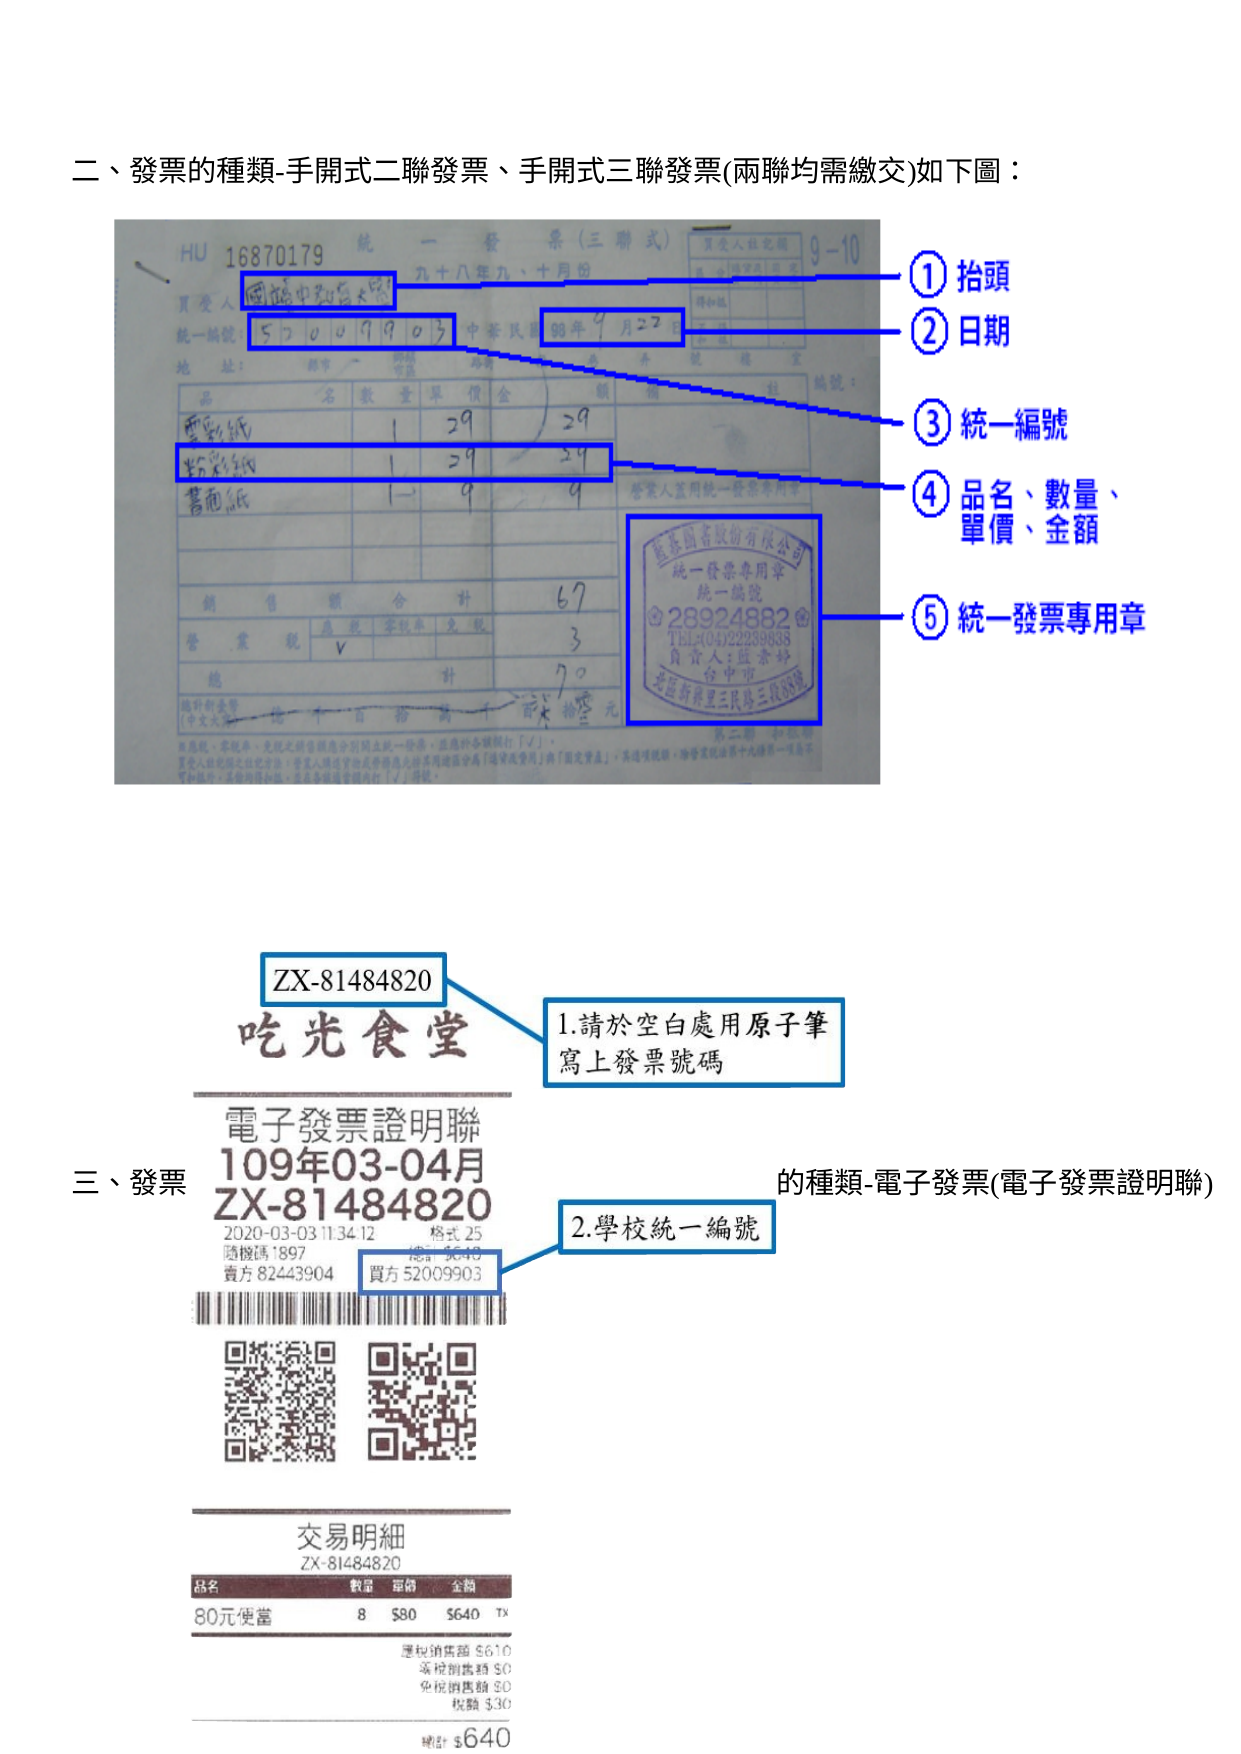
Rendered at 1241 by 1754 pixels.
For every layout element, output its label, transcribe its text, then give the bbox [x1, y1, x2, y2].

text 三、發票 [71, 1139, 311, 1202]
text 二、發票的種類-手開式二聯發票、手開式三聯發票(兩聯均需繳交)如下圖： [71, 127, 1169, 189]
text 的種類-電子發票(電子發票證明聯) [308, 1139, 1224, 1202]
